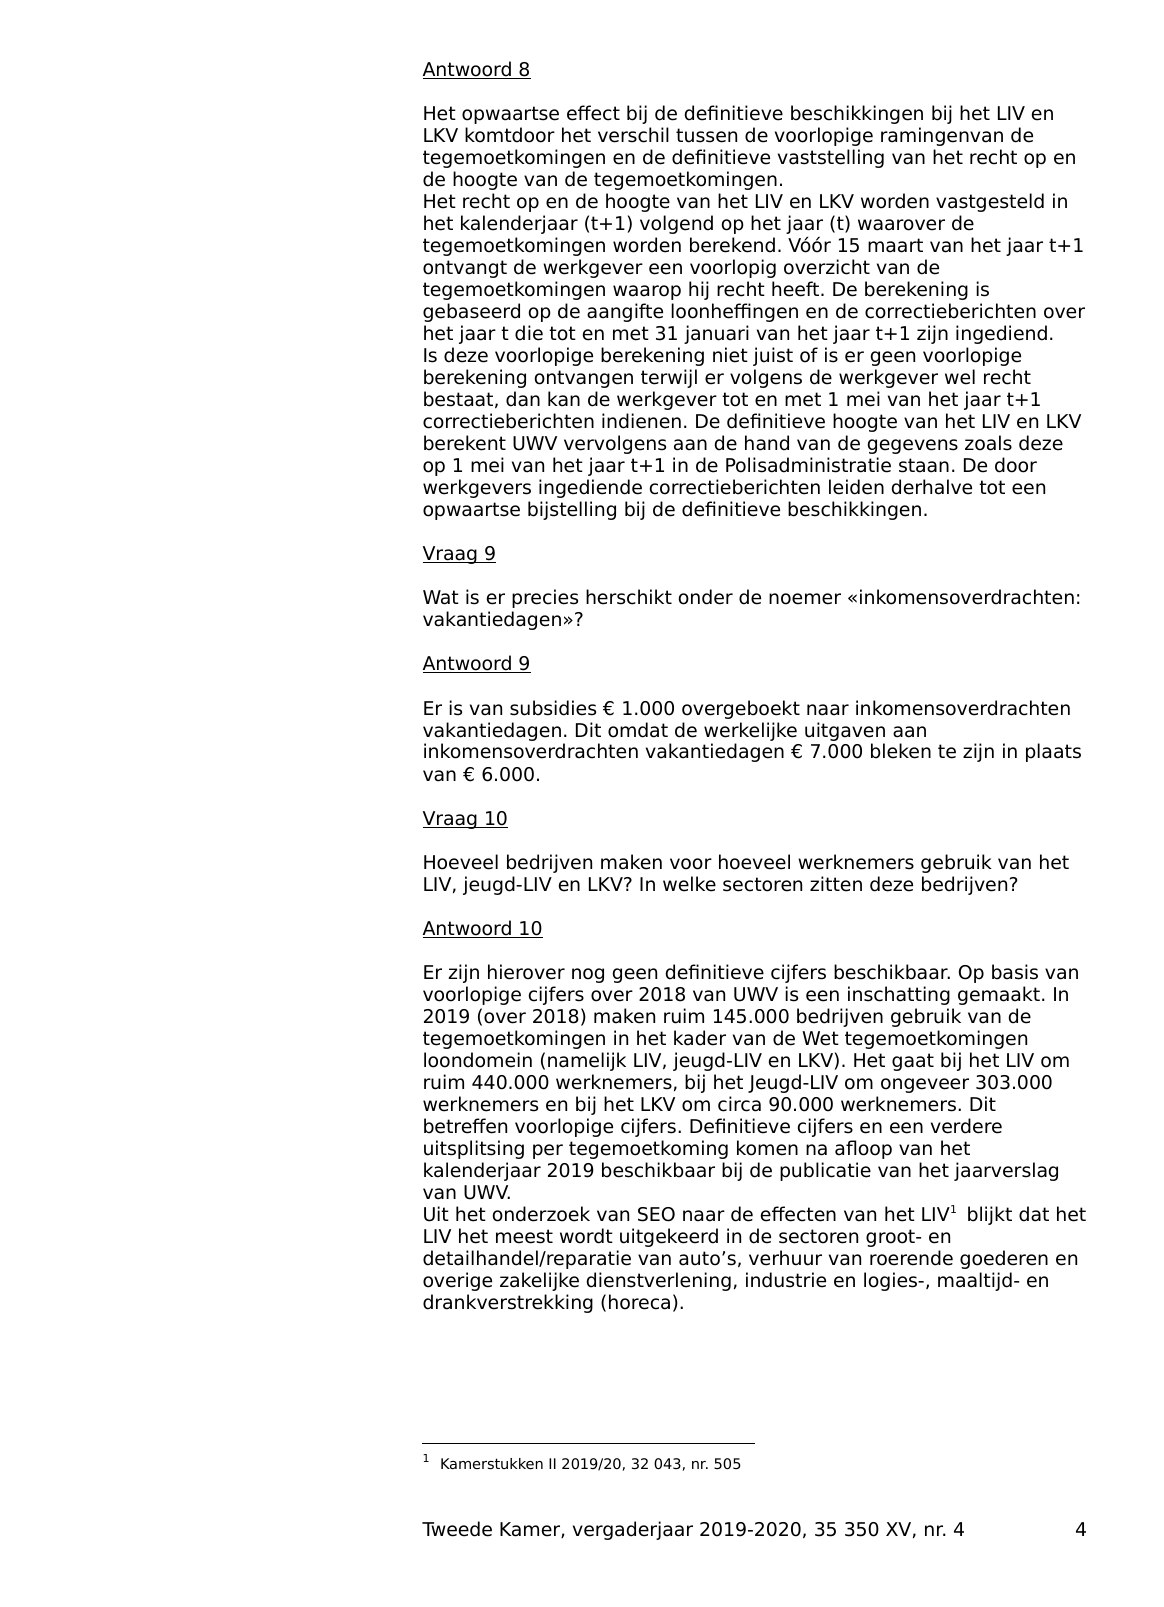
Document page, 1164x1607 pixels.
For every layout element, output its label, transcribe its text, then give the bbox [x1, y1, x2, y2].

text Het recht op en de hoogte van het LIV en LKV worden vastgesteld in het kalenderjaar (t+1) volgend op het jaar (t) waarover de tegemoetkomingen worden berekend. Vóór 15 maart van het jaar t+1 ontvangt de werkgever een voorlopig overzicht van de tegemoetkomingen waarop hij recht heeft. De berekening is gebaseerd op de aangifte loonheffingen en de correctieberichten over het jaar t die tot en met 31 januari van het jaar t+1 zijn ingediend. [422, 191, 1087, 345]
subtitle Vraag 9 [422, 543, 1087, 565]
subtitle Vraag 10 [422, 808, 1087, 829]
text Het opwaartse effect bij de definitieve beschikkingen bij het LIV en LKV komtdoor het verschil tussen de voorlopige ramingenvan de tegemoetkomingen en de definitieve vaststelling van het recht op en de hoogte van de tegemoetkomingen. [422, 103, 1087, 191]
subtitle Antwoord 10 [422, 918, 1087, 940]
subtitle Antwoord 9 [422, 653, 1087, 675]
text Hoeveel bedrijven maken voor hoeveel werknemers gebruik van het LIV, jeugd-LIV en LKV? In welke sectoren zitten deze bedrijven? [422, 852, 1087, 896]
text Uit het onderzoek van SEO naar de effecten van het LIV blijkt dat het LIV het meest wordt uitgekeerd in de sectoren groot- en detailhandel/reparatie van auto’s, verhuur van roerende goederen en overige zakelijke dienstverlening, industrie en logies-, maaltijd- en drankverstrekking (horeca). [422, 1204, 1087, 1314]
subtitle Antwoord 8 [422, 59, 1087, 81]
text Er is van subsidies € 1.000 overgeboekt naar inkomensoverdrachten vakantiedagen. Dit omdat de werkelijke uitgaven aan inkomensoverdrachten vakantiedagen € 7.000 bleken te zijn in plaats van € 6.000. [422, 697, 1087, 785]
text Er zijn hierover nog geen definitieve cijfers beschikbaar. Op basis van voorlopige cijfers over 2018 van UWV is een inschatting gemaakt. In 2019 (over 2018) maken ruim 145.000 bedrijven gebruik van de tegemoetkomingen in het kader van de Wet tegemoetkomingen loondomein (namelijk LIV, jeugd-LIV en LKV). Het gaat bij het LIV om ruim 440.000 werknemers, bij het Jeugd-LIV om ongeveer 303.000 werknemers en bij het LKV om circa 90.000 werknemers. Dit betreffen voorlopige cijfers. Definitieve cijfers en een verdere uitsplitsing per tegemoetkoming komen na afloop van het kalenderjaar 2019 beschikbaar bij de publicatie van het jaarverslag van UWV. [422, 962, 1087, 1204]
text Is deze voorlopige berekening niet juist of is er geen voorlopige berekening ontvangen terwijl er volgens de werkgever wel recht bestaat, dan kan de werkgever tot en met 1 mei van het jaar t+1 correctieberichten indienen. De definitieve hoogte van het LIV en LKV berekent UWV vervolgens aan de hand van de gegevens zoals deze op 1 mei van het jaar t+1 in de Polisadministratie staan. De door werkgevers ingediende correctieberichten leiden derhalve tot een opwaartse bijstelling bij de definitieve beschikkingen. [422, 345, 1087, 521]
text Kamerstukken II 2019/20, 32 043, nr. 505 [422, 1452, 1087, 1474]
text Wat is er precies herschikt onder de noemer «inkomensoverdrachten: vakantiedagen»? [422, 587, 1087, 631]
